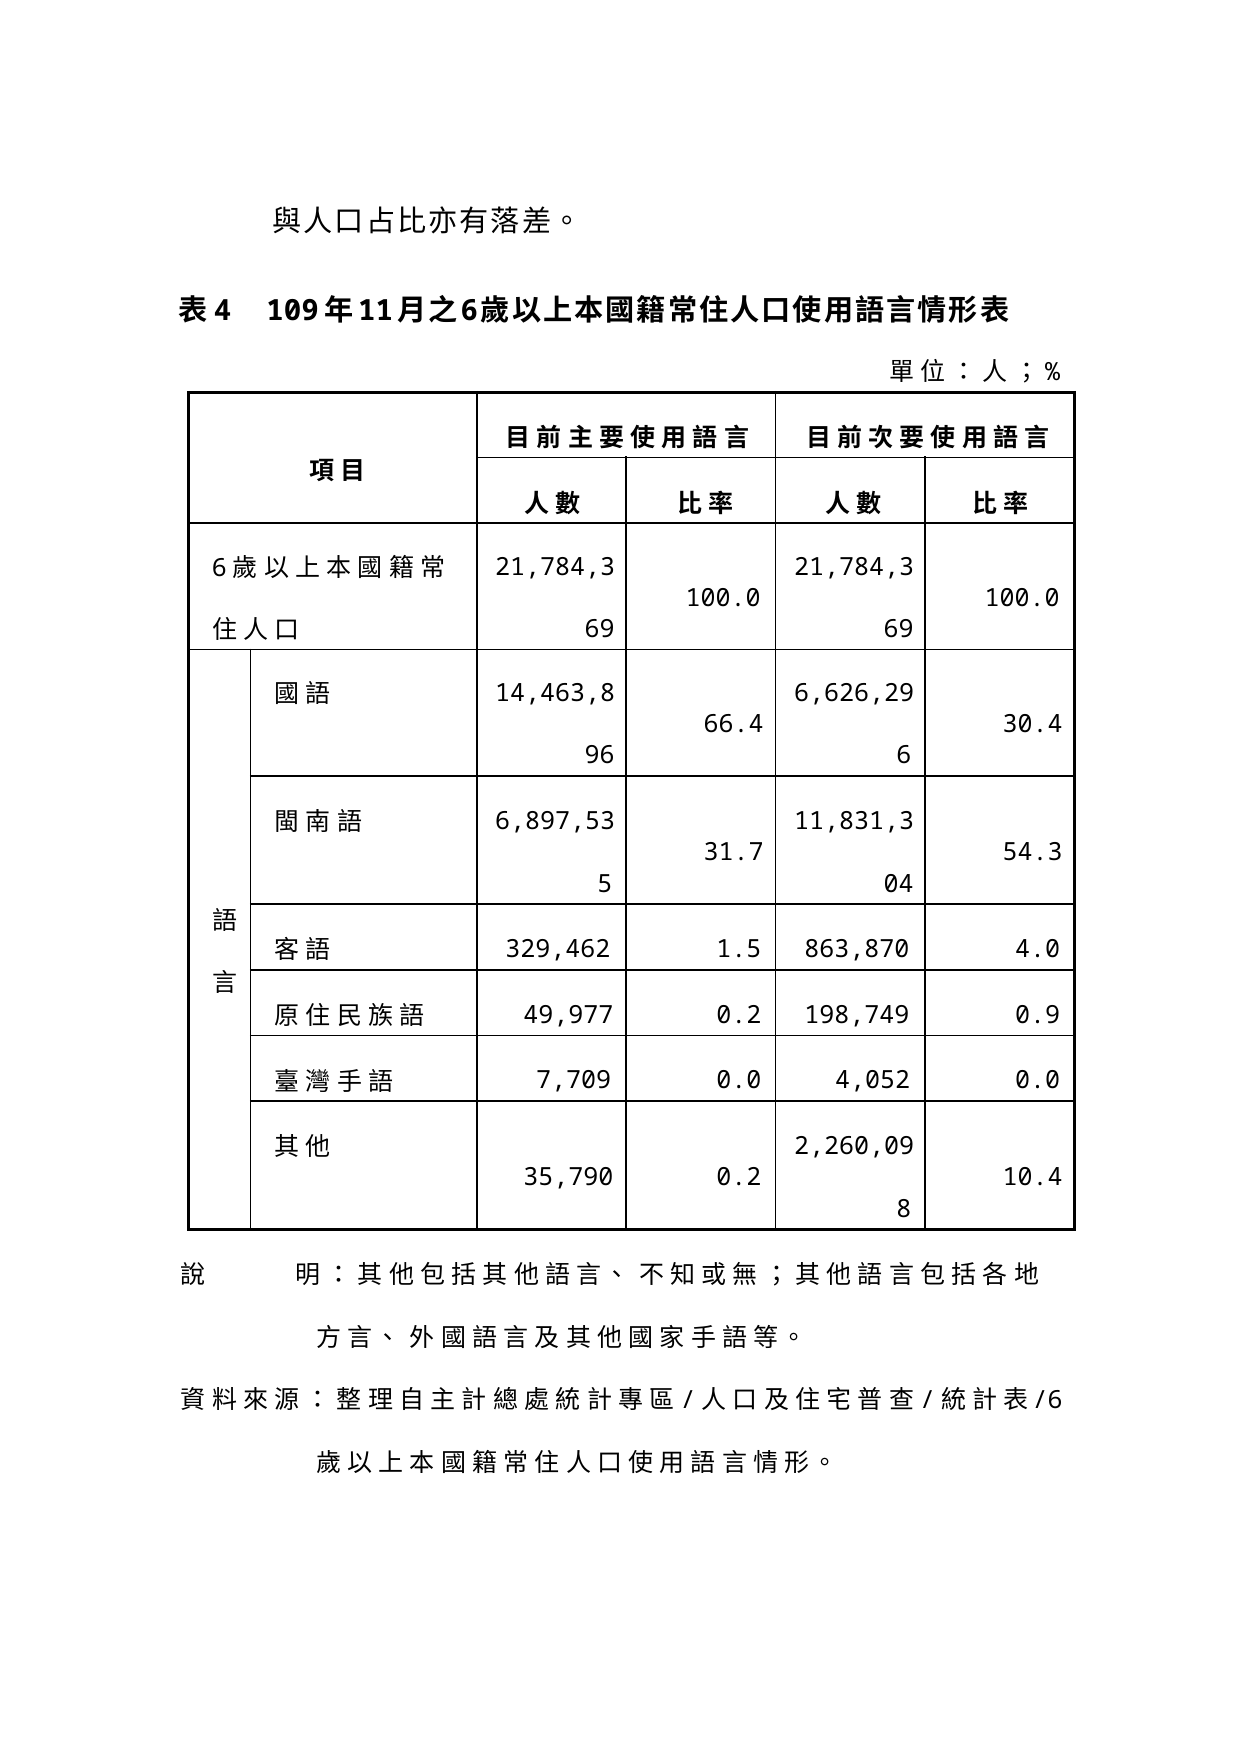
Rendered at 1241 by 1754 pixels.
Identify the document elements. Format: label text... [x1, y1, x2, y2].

table_cell 人數 [776, 458, 924, 522]
table_cell 100.0 [926, 524, 1073, 648]
table_cell 10.4 [926, 1102, 1073, 1228]
table_cell 198,749 [776, 971, 924, 1034]
table_cell 語言 [190, 650, 250, 1228]
text 單位：人；% [177, 328, 1063, 391]
table_cell 原住民族語 [251, 971, 476, 1034]
text 表4 109年11月之6歲以上本國籍常住人口使用語言情形表 [177, 266, 1063, 328]
table_cell 比率 [627, 458, 775, 522]
table_cell 6,897,535 [478, 777, 625, 903]
table_cell 49,977 [478, 971, 625, 1034]
table_cell 其他 [251, 1102, 476, 1228]
table_cell 0.0 [627, 1036, 775, 1100]
text 資料來源：整理自主計總處統計專區/人口及住宅普查/統計表/6歲以上本國籍常住人口使用語言情形。 [177, 1356, 1063, 1481]
table_cell 臺灣手語 [251, 1036, 476, 1100]
table_cell 66.4 [627, 650, 775, 775]
table_cell 329,462 [478, 905, 625, 969]
table_header 目前主要使用語言 [478, 394, 775, 456]
text 依110年全國客家人口暨語言基礎資料調查研究之推估，全國按客家基本法所定義之客家人約有466.9萬人，占我國人口(2,356.1萬人)之19.8%。又該調查結果指出，單一自我認同之族群分布以福老人占71.3%居首，客家人占15.7%次之，原住民則占3.0%。惟依109年人口及住宅普查統計結果，6歲以上本國籍常住人口2,178萬餘人，主要使用語言為國語者1,446萬餘人、占66.4%，閩南語者約690萬人、占31.7%，客語者約33萬人、占1.5%，原住民族語者約5萬人、占0.2%(詳表4)。又主要加計次要使用國語者占96.8%、閩南語者占86.0%、客語者占5.5%、原住民族語者占1.1%，顯示我國6歲以上本國籍常住人口之主要或次要使用語言為國語及閩南語，又主要加計次要使用閩南語之人數占比達86%，顯較客語之5.5%為高；且主要或次要使用客語及原住民族語者之占比與人口占比亦有落差。 [266, 177, 1063, 240]
table_cell 4,052 [776, 1036, 924, 1100]
table_cell 7,709 [478, 1036, 625, 1100]
table_cell 4.0 [926, 905, 1073, 969]
table_cell 100.0 [627, 524, 775, 648]
table_cell 14,463,896 [478, 650, 625, 775]
table_cell 21,784,369 [478, 524, 625, 648]
table_cell 11,831,304 [776, 777, 924, 903]
table_cell 0.2 [627, 1102, 775, 1228]
table_cell 人數 [478, 458, 625, 522]
table_cell 31.7 [627, 777, 775, 903]
table_cell 閩南語 [251, 777, 476, 903]
text 說 明：其他包括其他語言、不知或無；其他語言包括各地方言、外國語言及其他國家手語等。 [177, 1231, 1063, 1356]
table_header 目前次要使用語言 [776, 394, 1073, 456]
table_cell 0.0 [926, 1036, 1073, 1100]
table_cell 1.5 [627, 905, 775, 969]
table_cell 54.3 [926, 777, 1073, 903]
table_cell 863,870 [776, 905, 924, 969]
table_cell 客語 [251, 905, 476, 969]
table_cell 比率 [926, 458, 1073, 522]
table_cell 國語 [251, 650, 476, 775]
table_cell 30.4 [926, 650, 1073, 775]
table_cell 21,784,369 [776, 524, 924, 648]
table_cell 35,790 [478, 1102, 625, 1228]
table_cell 6歲以上本國籍常住人口 [190, 524, 476, 648]
table_cell 6,626,296 [776, 650, 924, 775]
table_cell 0.2 [627, 971, 775, 1034]
table_header 項目 [190, 394, 476, 522]
table_cell 0.9 [926, 971, 1073, 1034]
table_cell 2,260,098 [776, 1102, 924, 1228]
